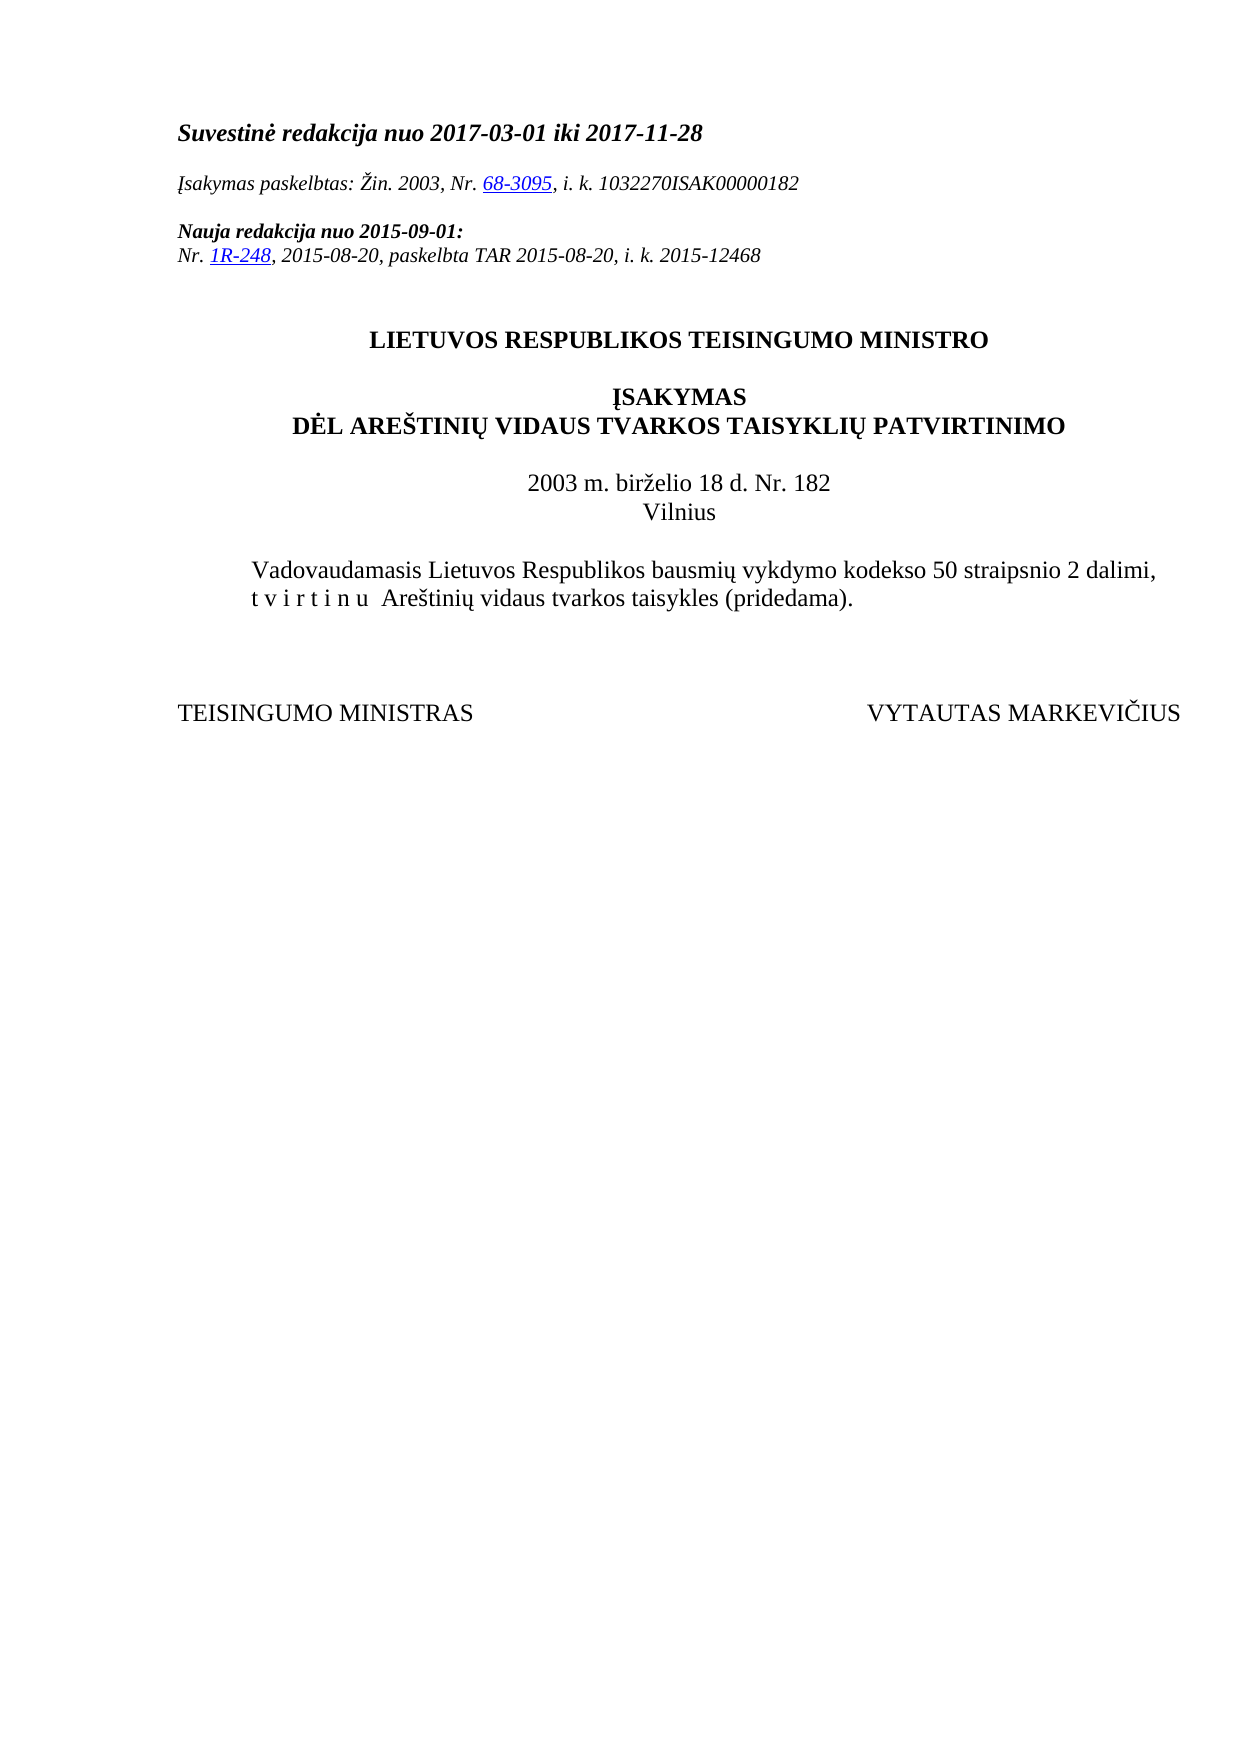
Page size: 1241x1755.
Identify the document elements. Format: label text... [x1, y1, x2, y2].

text Teisingumo ministras Vytautas Markevičius [177, 698, 1181, 727]
text t v i r t i n u Areštinių vidaus tvarkos taisykles (pridedama). [177, 583, 1181, 612]
text Suvestinė redakcija nuo 2017-03-01 iki 2017-11-28 [177, 118, 1181, 147]
text ĮSAKYMAS [177, 382, 1181, 411]
text Nr. 1R-248, 2015-08-20, paskelbta TAR 2015-08-20, i. k. 2015-12468 [177, 243, 1181, 267]
text Vadovaudamasis Lietuvos Respublikos bausmių vykdymo kodekso 50 straipsnio 2 dalimi, [177, 555, 1181, 583]
text Vilnius [177, 497, 1181, 526]
text DĖL AREŠTINIŲ VIDAUS TVARKOS TAISYKLIŲ PATVIRTINIMO [177, 411, 1181, 440]
text LIETUVOS RESPUBLIKOS TEISINGUMO MINISTRO [177, 325, 1181, 353]
text Įsakymas paskelbtas: Žin. 2003, Nr. 68-3095, i. k. 1032270ISAK00000182 [177, 171, 1181, 195]
text Nauja redakcija nuo 2015-09-01: [177, 219, 1181, 243]
text 2003 m. birželio 18 d. Nr. 182 [177, 468, 1181, 497]
